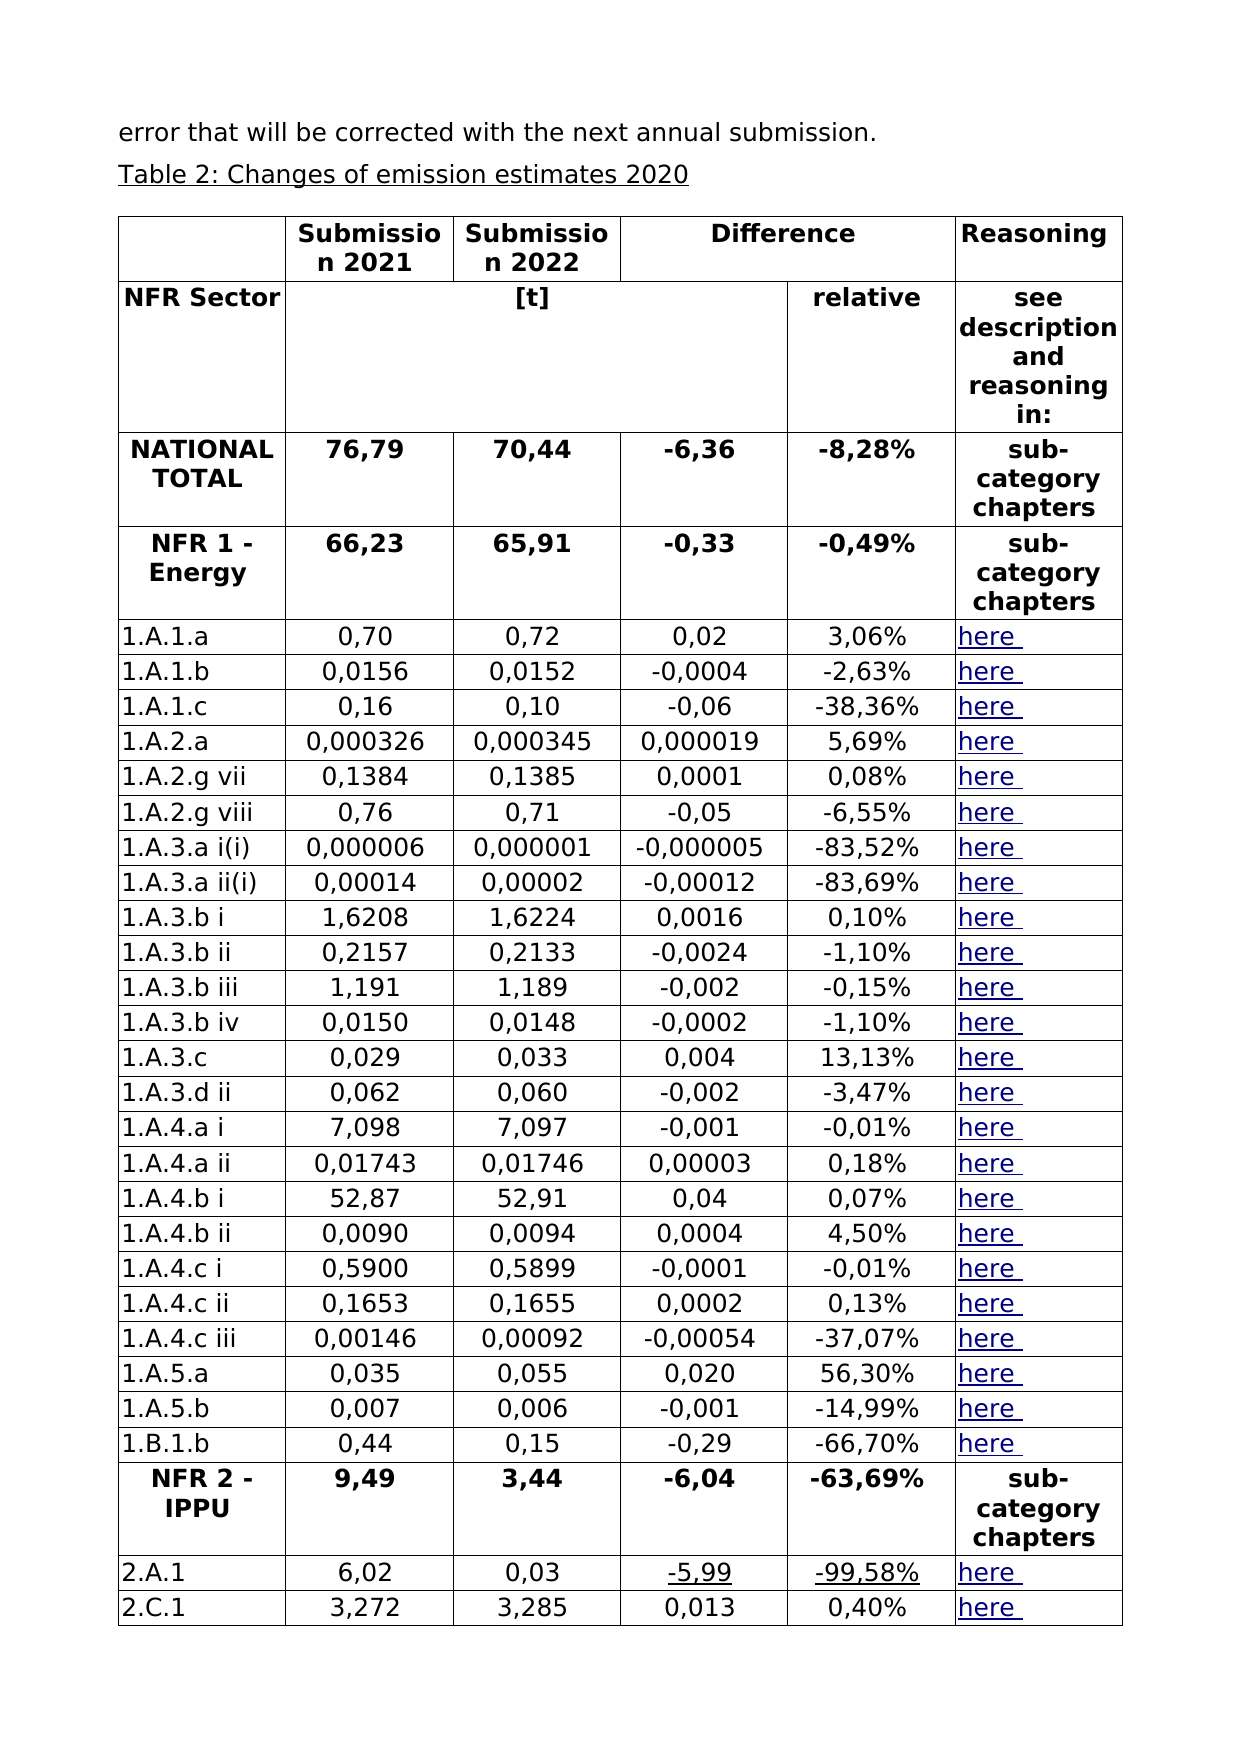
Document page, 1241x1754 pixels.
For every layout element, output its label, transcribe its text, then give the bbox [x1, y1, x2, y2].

table_cell here [956, 1252, 1122, 1286]
table_cell 0,004 [621, 1041, 787, 1076]
table_cell 0,00014 [286, 866, 453, 900]
table_cell 3,06% [788, 620, 955, 654]
table_cell here [956, 1357, 1122, 1391]
table_cell 1.A.4.b ii [119, 1217, 285, 1251]
table_cell here [956, 690, 1122, 724]
table_cell 0,029 [286, 1041, 453, 1076]
table_cell 0,00146 [286, 1322, 453, 1356]
table_cell -0,001 [621, 1112, 787, 1146]
table_cell 3,44 [454, 1463, 620, 1555]
table_cell -66,70% [788, 1428, 955, 1462]
table_cell 1.A.3.b i [119, 901, 285, 935]
table_cell 0,04 [621, 1182, 787, 1216]
table_cell -37,07% [788, 1322, 955, 1356]
table_cell 0,2133 [454, 936, 620, 970]
table_cell 0,01743 [286, 1147, 453, 1181]
table_cell [t] [286, 282, 787, 432]
table_cell 1.A.1.c [119, 690, 285, 724]
table_cell 4,50% [788, 1217, 955, 1251]
table_cell here [956, 1006, 1122, 1040]
table_cell 2.C.1 [119, 1591, 285, 1625]
table_cell 0,02 [621, 620, 787, 654]
table_cell -6,55% [788, 796, 955, 830]
table_cell 0,1653 [286, 1287, 453, 1321]
table_cell here [956, 1041, 1122, 1076]
table_cell 0,033 [454, 1041, 620, 1076]
table_cell 0,000006 [286, 831, 453, 865]
table_cell 13,13% [788, 1041, 955, 1076]
table_cell -0,01% [788, 1112, 955, 1146]
table_cell -1,10% [788, 1006, 955, 1040]
table_cell 1.B.1.b [119, 1428, 285, 1462]
table_cell 1.A.5.b [119, 1392, 285, 1427]
table_cell 1.A.1.a [119, 620, 285, 654]
table_cell sub-category chapters [956, 1463, 1122, 1555]
table_cell -0,0004 [621, 655, 787, 689]
table_cell 0,020 [621, 1357, 787, 1391]
table_cell -0,00012 [621, 866, 787, 900]
table_cell 1.A.3.b ii [119, 936, 285, 970]
table_cell 5,69% [788, 726, 955, 759]
table_cell 7,098 [286, 1112, 453, 1146]
table_cell 0,006 [454, 1392, 620, 1427]
table_cell -83,52% [788, 831, 955, 865]
table_cell -0,33 [621, 527, 787, 619]
table_cell 1.A.2.a [119, 726, 285, 759]
table_cell 0,10% [788, 901, 955, 935]
table_cell 1,191 [286, 971, 453, 1005]
table_cell 3,272 [286, 1591, 453, 1625]
table_cell 70,44 [454, 433, 620, 526]
table_cell here [956, 1112, 1122, 1146]
table_cell 65,91 [454, 527, 620, 619]
table_cell 0,13% [788, 1287, 955, 1321]
text error that will be corrected with the next annual submission. [118, 118, 1122, 147]
table_cell 0,1385 [454, 761, 620, 795]
table_cell 0,000345 [454, 726, 620, 759]
table_cell 0,71 [454, 796, 620, 830]
table_cell 0,1655 [454, 1287, 620, 1321]
table_cell 0,0001 [621, 761, 787, 795]
table_cell 6,02 [286, 1556, 453, 1590]
table_cell 1.A.3.b iv [119, 1006, 285, 1040]
table_cell -38,36% [788, 690, 955, 724]
table_cell 1.A.2.g viii [119, 796, 285, 830]
table_cell see description and reasoning in: [956, 282, 1122, 432]
table_cell 0,10 [454, 690, 620, 724]
table_cell 1.A.1.b [119, 655, 285, 689]
table_cell 1.A.4.c i [119, 1252, 285, 1286]
table_cell 1.A.3.c [119, 1041, 285, 1076]
table_header [119, 217, 285, 281]
table_header Submission 2021 [286, 217, 453, 281]
table_cell -1,10% [788, 936, 955, 970]
table_cell 66,23 [286, 527, 453, 619]
table_cell -0,01% [788, 1252, 955, 1286]
table_cell -0,001 [621, 1392, 787, 1427]
table_cell -0,29 [621, 1428, 787, 1462]
table_cell here [956, 726, 1122, 759]
table_cell here [956, 901, 1122, 935]
table_cell here [956, 796, 1122, 830]
table_cell 52,91 [454, 1182, 620, 1216]
table_cell 0,5900 [286, 1252, 453, 1286]
table_cell 0,00003 [621, 1147, 787, 1181]
table_cell 0,16 [286, 690, 453, 724]
table_cell 1.A.4.a ii [119, 1147, 285, 1181]
table_cell 0,72 [454, 620, 620, 654]
table_header Difference [621, 217, 955, 281]
table_cell -0,06 [621, 690, 787, 724]
table_cell here [956, 1428, 1122, 1462]
table_cell -6,04 [621, 1463, 787, 1555]
table_cell 0,70 [286, 620, 453, 654]
table_cell 0,035 [286, 1357, 453, 1391]
table_cell here [956, 1217, 1122, 1251]
table_cell 52,87 [286, 1182, 453, 1216]
table_cell 1.A.5.a [119, 1357, 285, 1391]
table_cell 0,03 [454, 1556, 620, 1590]
table_cell 7,097 [454, 1112, 620, 1146]
table_cell 0,0004 [621, 1217, 787, 1251]
table_cell 1.A.4.c iii [119, 1322, 285, 1356]
table_cell 0,1384 [286, 761, 453, 795]
table_cell 0,007 [286, 1392, 453, 1427]
table_cell 56,30% [788, 1357, 955, 1391]
table_cell 0,0094 [454, 1217, 620, 1251]
table_cell 0,2157 [286, 936, 453, 970]
table_cell NATIONAL TOTAL [119, 433, 285, 526]
table_cell sub-category chapters [956, 433, 1122, 526]
table_cell 0,0016 [621, 901, 787, 935]
table_cell 0,0152 [454, 655, 620, 689]
table_cell here [956, 1392, 1122, 1427]
table_cell -14,99% [788, 1392, 955, 1427]
table_cell here [956, 655, 1122, 689]
table_cell 0,0090 [286, 1217, 453, 1251]
table_cell -0,0001 [621, 1252, 787, 1286]
table_cell here [956, 1322, 1122, 1356]
table_header Reasoning [956, 217, 1122, 281]
table_cell 3,285 [454, 1591, 620, 1625]
table_cell -0,002 [621, 1077, 787, 1111]
table_cell 1.A.3.d ii [119, 1077, 285, 1111]
table_cell -6,36 [621, 433, 787, 526]
table_cell -0,000005 [621, 831, 787, 865]
table_cell 1.A.3.a i(i) [119, 831, 285, 865]
table_cell 0,44 [286, 1428, 453, 1462]
table_cell 0,060 [454, 1077, 620, 1111]
table_cell 1,189 [454, 971, 620, 1005]
table_cell -99,58% [788, 1556, 955, 1590]
table_cell here [956, 620, 1122, 654]
table_cell relative [788, 282, 955, 432]
table_cell 0,0150 [286, 1006, 453, 1040]
table_cell -0,49% [788, 527, 955, 619]
table_cell 0,062 [286, 1077, 453, 1111]
table_cell -0,0002 [621, 1006, 787, 1040]
table_cell NFR 1 - Energy [119, 527, 285, 619]
table_cell -0,0024 [621, 936, 787, 970]
table_cell sub-category chapters [956, 527, 1122, 619]
table_cell 1.A.2.g vii [119, 761, 285, 795]
table_cell here [956, 971, 1122, 1005]
table_cell here [956, 1556, 1122, 1590]
table_cell -0,00054 [621, 1322, 787, 1356]
table_cell 0,00092 [454, 1322, 620, 1356]
table_cell 0,0148 [454, 1006, 620, 1040]
table_cell 1.A.4.a i [119, 1112, 285, 1146]
table_cell -0,15% [788, 971, 955, 1005]
table_cell 0,5899 [454, 1252, 620, 1286]
table_cell 0,15 [454, 1428, 620, 1462]
table_cell 1.A.4.c ii [119, 1287, 285, 1321]
table_cell -8,28% [788, 433, 955, 526]
table_cell NFR Sector [119, 282, 285, 432]
table_cell 0,07% [788, 1182, 955, 1216]
table_cell here [956, 1287, 1122, 1321]
table_cell 1,6208 [286, 901, 453, 935]
table_cell 1.A.3.b iii [119, 971, 285, 1005]
table_cell here [956, 761, 1122, 795]
table_cell here [956, 1077, 1122, 1111]
text Table 2: Changes of emission estimates 2020 [118, 160, 1122, 189]
table_cell here [956, 831, 1122, 865]
table_cell here [956, 936, 1122, 970]
table_cell 0,18% [788, 1147, 955, 1181]
table_cell 0,01746 [454, 1147, 620, 1181]
table_cell 2.A.1 [119, 1556, 285, 1590]
table_cell here [956, 1147, 1122, 1181]
table_cell 0,08% [788, 761, 955, 795]
table_cell 9,49 [286, 1463, 453, 1555]
table_cell -2,63% [788, 655, 955, 689]
table_cell here [956, 1591, 1122, 1625]
table_cell 0,000326 [286, 726, 453, 759]
table_cell -0,05 [621, 796, 787, 830]
table_cell -0,002 [621, 971, 787, 1005]
table_cell 0,013 [621, 1591, 787, 1625]
table_cell -3,47% [788, 1077, 955, 1111]
table_cell -63,69% [788, 1463, 955, 1555]
table_cell 0,000019 [621, 726, 787, 759]
table_cell 1,6224 [454, 901, 620, 935]
table_header Submission 2022 [454, 217, 620, 281]
table_cell 76,79 [286, 433, 453, 526]
table_cell 0,055 [454, 1357, 620, 1391]
table_cell -83,69% [788, 866, 955, 900]
table_cell NFR 2 - IPPU [119, 1463, 285, 1555]
table_cell 0,0156 [286, 655, 453, 689]
table_cell 0,76 [286, 796, 453, 830]
table_cell 0,0002 [621, 1287, 787, 1321]
table_cell 1.A.4.b i [119, 1182, 285, 1216]
table_cell 0,000001 [454, 831, 620, 865]
table_cell 0,00002 [454, 866, 620, 900]
table_cell 1.A.3.a ii(i) [119, 866, 285, 900]
table_cell here [956, 866, 1122, 900]
table_cell 0,40% [788, 1591, 955, 1625]
table_cell -5,99 [621, 1556, 787, 1590]
table_cell here [956, 1182, 1122, 1216]
